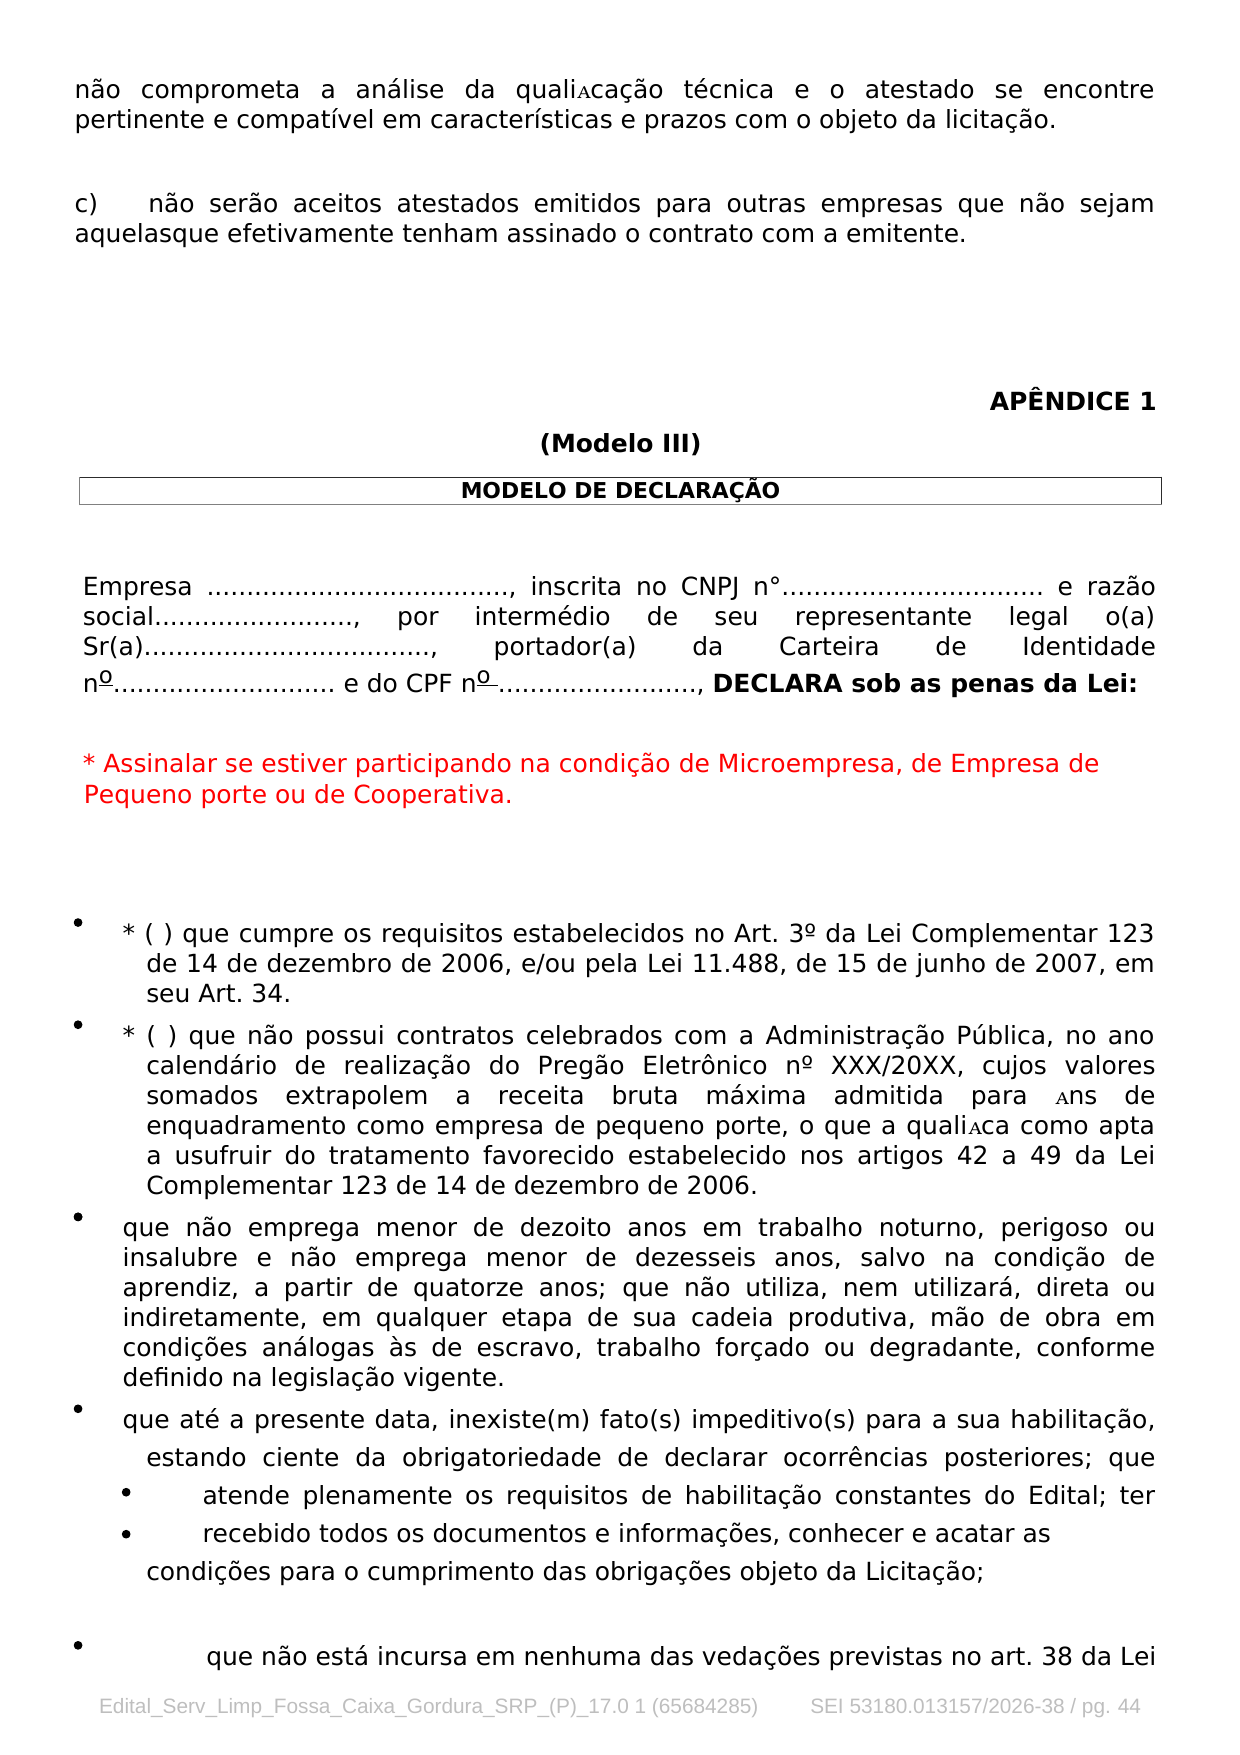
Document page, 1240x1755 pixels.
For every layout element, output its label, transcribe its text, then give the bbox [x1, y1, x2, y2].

text APÊNDICE 1 [74, 387, 1157, 416]
text que até a presente data, inexiste(m) fato(s) impeditivo(s) para a sua habilitação, estando ciente da obrigatoriedade de declarar ocorrências posteriores; que atende plenamente os requisitos de habilitação constantes do Edital; ter recebido todos os documentos e informações, conhecer e acatar as [122, 1405, 1156, 1549]
text Empresa ......................................, inscrita no CNPJ n°................................. e razão social........................., por intermédio de seu representante legal o(a) Sr(a)...................................., portador(a) da Carteira de Identidade no............................ e do CPF no ........................., DECLARA sob as penas da Lei: [83, 572, 1156, 700]
text * ( ) que não possui contratos celebrados com a Administração Pública, no ano calendário de realização do Pregão Eletrônico nº XXX/20XX, cujos valores somados extrapolem a receita bruta máxima admitida para ns de enquadramento como empresa de pequeno porte, o que a qualica como apta a usufruir do tratamento favorecido estabelecido nos artigos 42 a 49 da Lei Complementar 123 de 14 de dezembro de 2006. [122, 1021, 1156, 1200]
text que não emprega menor de dezoito anos em trabalho noturno, perigoso ou insalubre e não emprega menor de dezesseis anos, salvo na condição de aprendiz, a partir de quatorze anos; que não utiliza, nem utilizará, direta ou indiretamente, em qualquer etapa de sua cadeia produtiva, mão de obra em condições análogas às de escravo, trabalho forçado ou degradante, conforme definido na legislação vigente. [122, 1213, 1156, 1392]
text que não está incursa em nenhuma das vedações previstas no art. 38 da Lei [74, 1642, 1157, 1671]
text * ( ) que cumpre os requisitos estabelecidos no Art. 3º da Lei Complementar 123 de 14 de dezembro de 2006, e/ou pela Lei 11.488, de 15 de junho de 2007, em seu Art. 34. [122, 919, 1156, 1008]
text condições para o cumprimento das obrigações objeto da Licitação; [146, 1558, 1156, 1587]
list não serão aceitos atestados emitidos para outras empresas que não sejam aquelasque efetivamente tenham assinado o contrato com a emitente. [74, 189, 1156, 248]
text * Assinalar se estiver participando na condição de Microempresa, de Empresa de Pequeno porte ou de Cooperativa. [83, 750, 1165, 809]
list não comprometa a análise da qualicação técnica e o atestado se encontre pertinente e compatível em características e prazos com o objeto da licitação. [74, 75, 1156, 134]
text MODELO DE DECLARAÇÃO [80, 478, 1161, 504]
text (Modelo III) [76, 429, 1164, 459]
